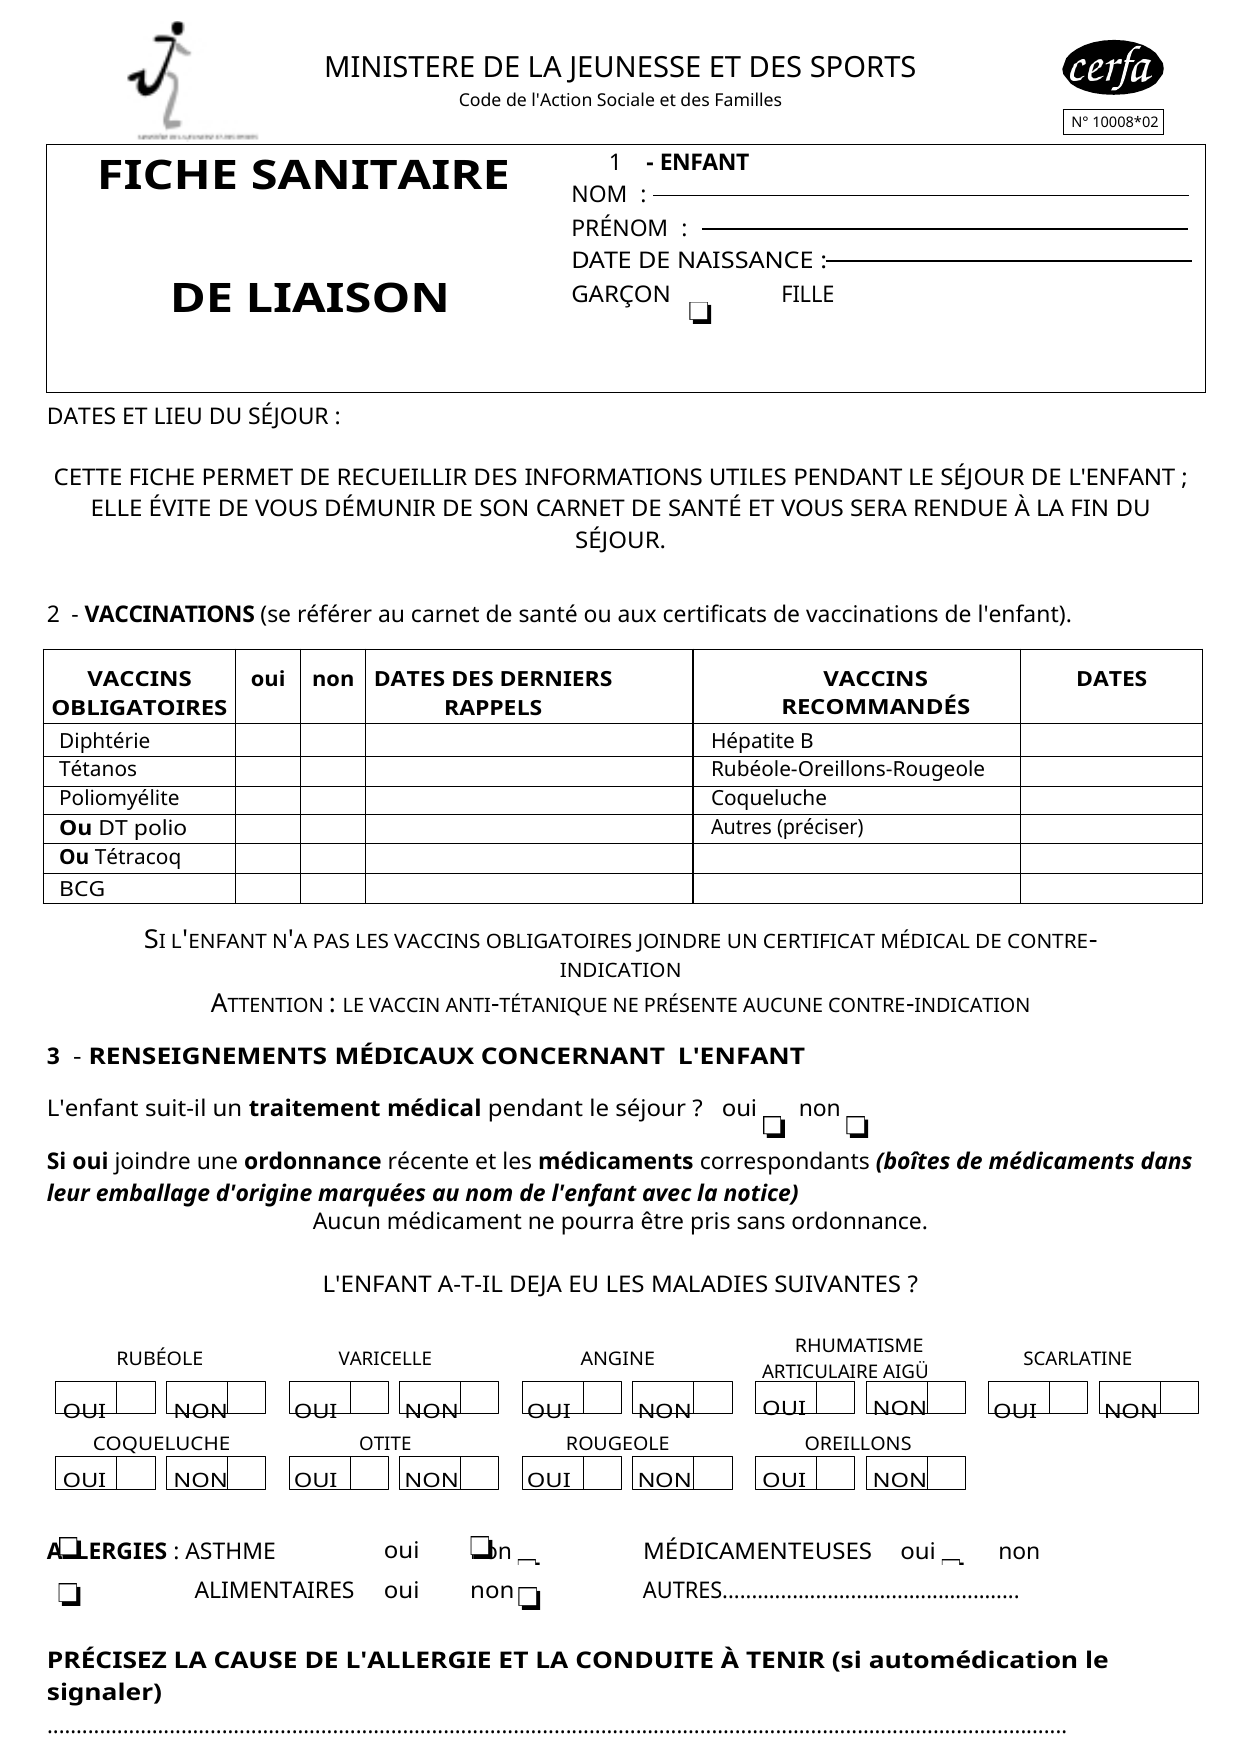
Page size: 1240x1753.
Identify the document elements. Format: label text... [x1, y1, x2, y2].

table_cell [366, 874, 692, 903]
table_header DATES [1021, 650, 1202, 723]
text N° 10008*02 [1071, 112, 1163, 132]
text CETTE FICHE PERMET DE RECUEILLIR DES INFORMATIONS UTILES PENDANT LE SÉJOUR DE L'ENFANT ; ELLE ÉVITE DE VOUS DÉMUNIR DE SON CARNET DE SANTÉ ET VOUS SERA RENDUE À LA FIN DU SÉJOUR. [49, 460, 1192, 555]
table_cell [1021, 874, 1202, 903]
table_header non [444, 1538, 576, 1570]
table_cell [1021, 844, 1202, 873]
table_cell [366, 757, 692, 786]
table_cell [236, 844, 300, 873]
table_header VACCINS RECOMMANDÉS [694, 650, 1020, 723]
table_cell DATE DE NAISSANCE : [560, 243, 1205, 276]
table_cell [236, 874, 300, 903]
table_header oui [368, 1538, 443, 1570]
table_cell oui [368, 1571, 443, 1603]
table_cell Ou Tétracoq [44, 844, 235, 873]
table_cell [236, 787, 300, 814]
table_cell PRÉNOM : [560, 210, 1205, 243]
text Code de l'Action Sociale et des Familles [1064, 110, 1163, 134]
table_header non [301, 650, 365, 723]
table_header ALLERGIES : ASTHME [42, 1538, 367, 1570]
table_cell AUTRES................................................... [577, 1571, 1066, 1603]
table_cell NOM : [560, 177, 1205, 210]
table_cell [1021, 757, 1202, 786]
table_cell OTITE OUI NON [275, 1429, 508, 1505]
table_header RUBÉOLE OUI NON [44, 1320, 275, 1429]
table_cell GARÇON FILLE [560, 276, 1205, 392]
table_cell [1021, 815, 1202, 843]
list - VACCINATIONS (se référer au carnet de santé ou aux certificats de vaccinations de l'enfant). [47, 598, 1223, 629]
text SI L'ENFANT N'A PAS LES VACCINS OBLIGATOIRES JOINDRE UN CERTIFICAT MÉDICAL DE CONTRE-INDICATION [90, 921, 1151, 983]
table_cell [236, 815, 300, 843]
table_cell [301, 787, 365, 814]
table_cell [236, 757, 300, 786]
table_cell ROUGEOLE OUI NON [508, 1429, 741, 1505]
table_header oui [236, 650, 300, 723]
table_cell Diphtérie [44, 724, 235, 756]
text ATTENTION : LE VACCIN ANTI-TÉTANIQUE NE PRÉSENTE AUCUNE CONTRE-INDICATION [90, 984, 1151, 1020]
table_cell [366, 787, 692, 814]
table_cell [301, 844, 365, 873]
table_header VACCINS OBLIGATOIRES [44, 650, 235, 723]
table_header - ENFANT [560, 145, 1205, 177]
table_header SCARLATINE OUI NON [974, 1320, 1209, 1429]
table_cell [694, 844, 1020, 873]
table_cell Tétanos [44, 757, 235, 786]
text L'enfant suit-il un traitement médical pendant le séjour ? oui non [47, 1092, 1223, 1138]
subtitle PRÉCISEZ LA CAUSE DE L'ALLERGIE ET LA CONDUITE À TENIR (si automédication le signaler) [47, 1644, 1223, 1707]
table_header ANGINE OUI NON [508, 1320, 741, 1429]
table_cell [1021, 787, 1202, 814]
table_header VARICELLE OUI NON [275, 1320, 508, 1429]
table_cell Autres (préciser) [694, 815, 1020, 843]
table_header MÉDICAMENTEUSES oui non [577, 1538, 1066, 1570]
table_cell non [444, 1571, 576, 1603]
table_cell [366, 815, 692, 843]
table_cell [236, 724, 300, 756]
table_header RHUMATISME ARTICULAIRE AIGÜ OUI NON [741, 1320, 974, 1429]
table_cell [974, 1429, 1209, 1505]
table_cell [366, 724, 692, 756]
table_cell OREILLONS OUI NON [741, 1429, 974, 1505]
table_cell [301, 724, 365, 756]
text [90, 43, 125, 86]
table_cell Coqueluche [694, 787, 1020, 814]
table_cell Poliomyélite [44, 787, 235, 814]
table_cell [301, 815, 365, 843]
text ............................................................................................................................................................................... [47, 1709, 1223, 1740]
text MINISTERE DE LA JEUNESSE ET DES SPORTS [267, 43, 1088, 86]
table_cell BCG [44, 874, 235, 903]
table_cell COQUELUCHE OUI NON [44, 1429, 275, 1505]
table_cell [1021, 724, 1202, 756]
table_cell [301, 757, 365, 786]
table_header FICHE SANITAIRE DE LIAISON [47, 145, 560, 392]
table_cell [301, 874, 365, 903]
table_cell Hépatite B [694, 724, 1020, 756]
text Code de l'Action Sociale et des Familles [267, 86, 1151, 134]
table_cell [694, 874, 1020, 903]
text DATES ET LIEU DU SÉJOUR : [47, 400, 1223, 431]
text L'ENFANT A-T-IL DEJA EU LES MALADIES SUIVANTES ? [90, 1268, 1151, 1299]
text Si oui joindre une ordonnance récente et les médicaments correspondants (boîtes de médicaments dans leur emballage d'origine marquées au nom de l'enfant avec la notice) [47, 1144, 1223, 1208]
table_header DATES DES DERNIERS RAPPELS [366, 650, 692, 723]
table_cell ALIMENTAIRES [42, 1571, 367, 1603]
text Code de l'Action Sociale et des Familles [90, 86, 125, 112]
table_cell Rubéole-Oreillons-Rougeole [694, 757, 1020, 786]
table_cell Ou DT polio [44, 815, 235, 843]
table_cell [366, 844, 692, 873]
list - RENSEIGNEMENTS MÉDICAUX CONCERNANT L'ENFANT [47, 1040, 1223, 1071]
text Aucun médicament ne pourra être pris sans ordonnance. [90, 1208, 1151, 1234]
